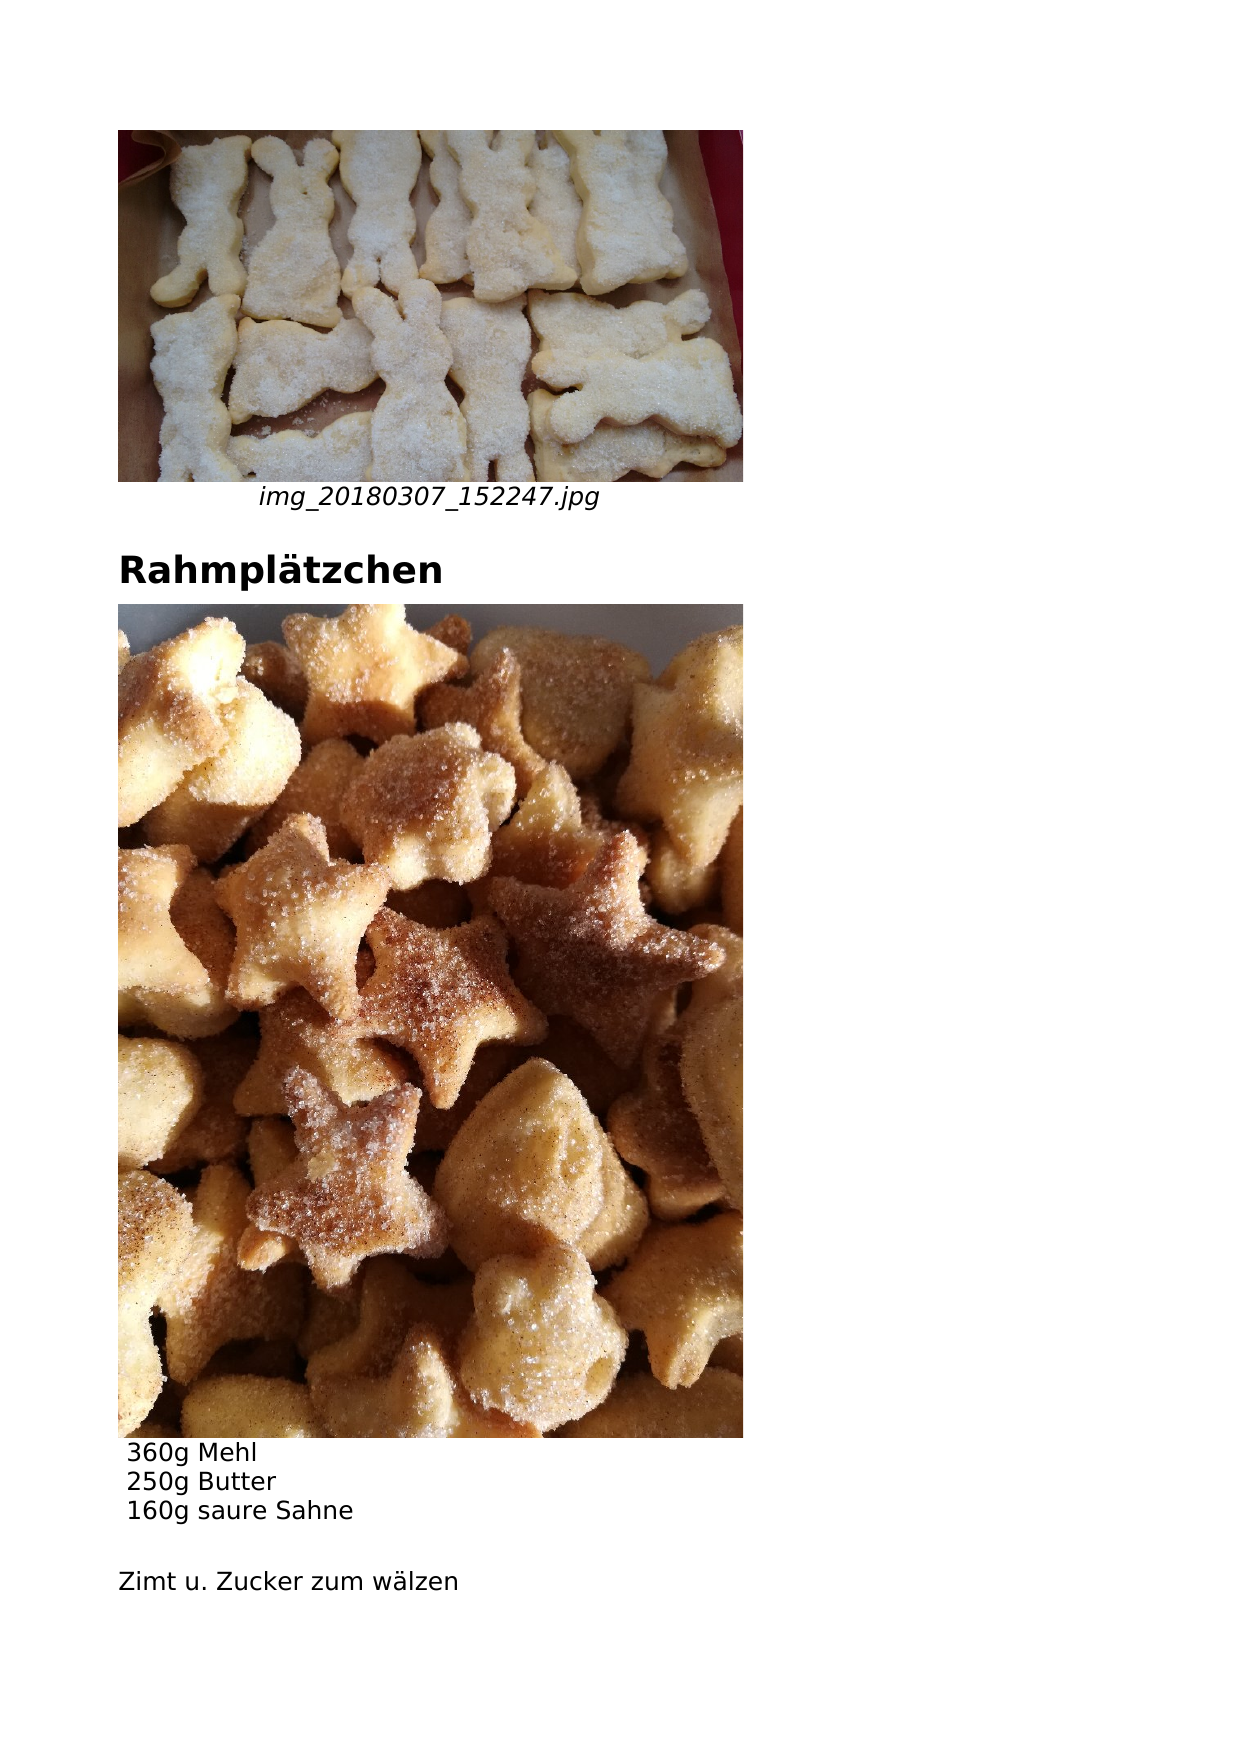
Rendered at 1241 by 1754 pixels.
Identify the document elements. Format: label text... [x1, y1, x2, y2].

subtitle Rahmplätzchen [118, 548, 1122, 592]
picture [118, 130, 744, 482]
text 360g Mehl 250g Butter 160g saure Sahne [118, 605, 1122, 1555]
text img_20180307_152247.jpg [118, 482, 743, 511]
text Zimt u. Zucker zum wälzen [118, 1567, 1122, 1626]
picture [118, 604, 744, 1438]
